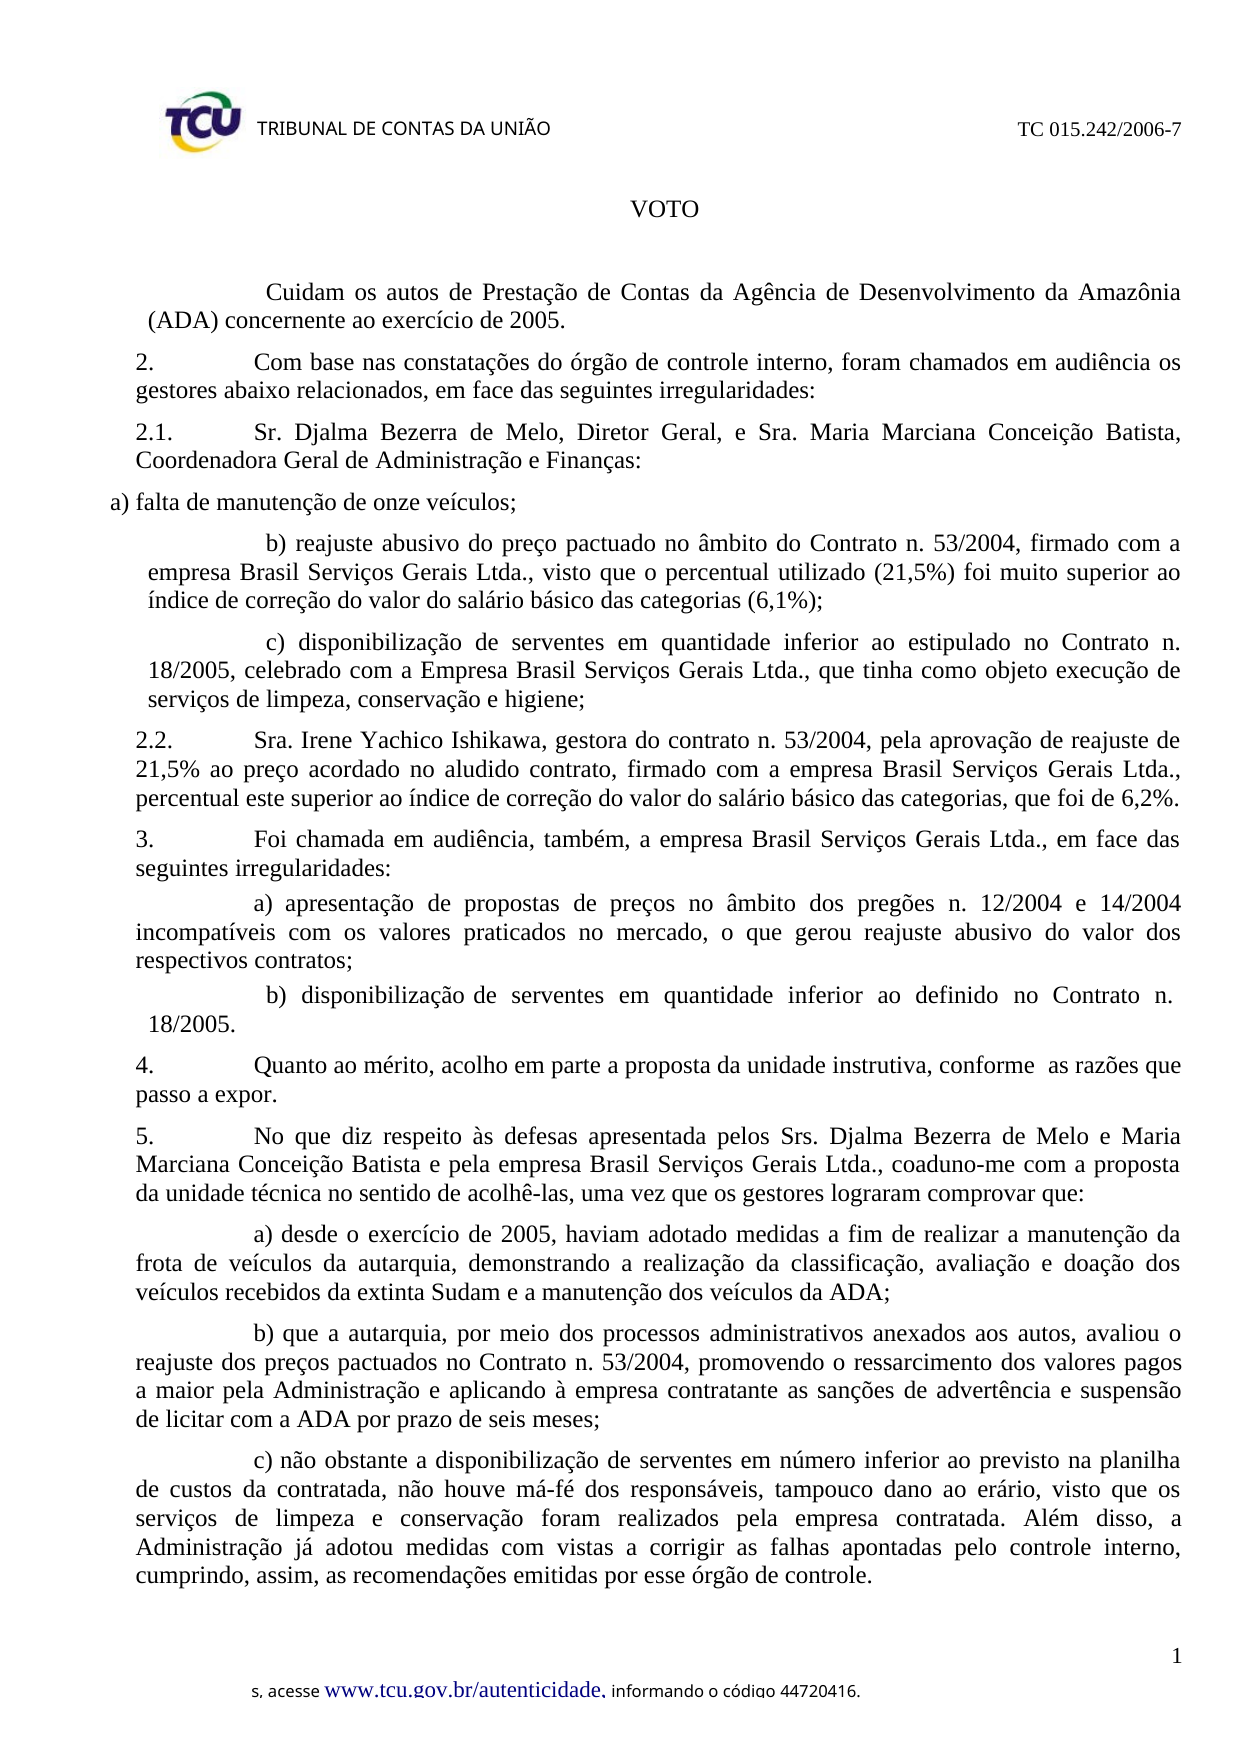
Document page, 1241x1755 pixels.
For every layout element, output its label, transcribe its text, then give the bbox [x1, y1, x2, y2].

text VOTO [171, 194, 1158, 223]
text Cuidam os autos de Prestação de Contas da Agência de Desenvolvimento da Amazônia (ADA) concernente ao exercício de 2005. [148, 277, 1181, 334]
list Foi chamada em audiência, também, a empresa Brasil Serviços Gerais Ltda., em face das seguintes irregularidades: [135, 824, 1181, 882]
list apresentação de propostas de preços no âmbito dos pregões n. 12/2004 e 14/2004 incompatíveis com os valores praticados no mercado, o que gerou reajuste abusivo do valor dos respectivos contratos; [135, 888, 1182, 974]
list disponibilização de serventes em quantidade inferior ao definido no Contrato n. [266, 981, 1193, 1009]
list não obstante a disponibilização de serventes em número inferior ao previsto na planilha de custos da contratada, não houve má-fé dos responsáveis, tampouco dano ao erário, visto que os serviços de limpeza e conservação foram realizados pela empresa contratada. Além disso, a Administração já adotou medidas com vistas a corrigir as falhas apontadas pelo controle interno, cumprindo, assim, as recomendações emitidas por esse órgão de controle. [135, 1446, 1182, 1589]
list Com base nas constatações do órgão de controle interno, foram chamados em audiência os gestores abaixo relacionados, em face das seguintes irregularidades: [135, 347, 1182, 404]
text 18/2005. [148, 1009, 1193, 1038]
list que a autarquia, por meio dos processos administrativos anexados aos autos, avaliou o reajuste dos preços pactuados no Contrato n. 53/2004, promovendo o ressarcimento dos valores pagos a maior pela Administração e aplicando à empresa contratante as sanções de advertência e suspensão de licitar com a ADA por prazo de seis meses; [135, 1318, 1182, 1433]
list falta de manutenção de onze veículos; [110, 487, 1193, 516]
list disponibilização de serventes em quantidade inferior ao estipulado no Contrato n. 18/2005, celebrado com a Empresa Brasil Serviços Gerais Ltda., que tinha como objeto execução de serviços de limpeza, conservação e higiene; [148, 627, 1181, 713]
list Sr. Djalma Bezerra de Melo, Diretor Geral, e Sra. Maria Marciana Conceição Batista, Coordenadora Geral de Administração e Finanças: [135, 417, 1182, 474]
list Quanto ao mérito, acolho em parte a proposta da unidade instrutiva, conforme as razões que passo a expor. [135, 1051, 1182, 1108]
list No que diz respeito às defesas apresentada pelos Srs. Djalma Bezerra de Melo e Maria Marciana Conceição Batista e pela empresa Brasil Serviços Gerais Ltda., coaduno-me com a proposta da unidade técnica no sentido de acolhê-las, uma vez que os gestores lograram comprovar que: [135, 1121, 1182, 1207]
list reajuste abusivo do preço pactuado no âmbito do Contrato n. 53/2004, firmado com a empresa Brasil Serviços Gerais Ltda., visto que o percentual utilizado (21,5%) foi muito superior ao índice de correção do valor do salário básico das categorias (6,1%); [148, 528, 1182, 614]
list desde o exercício de 2005, haviam adotado medidas a fim de realizar a manutenção da frota de veículos da autarquia, demonstrando a realização da classificação, avaliação e doação dos veículos recebidos da extinta Sudam e a manutenção dos veículos da ADA; [135, 1219, 1181, 1306]
list Sra. Irene Yachico Ishikawa, gestora do contrato n. 53/2004, pela aprovação de reajuste de 21,5% ao preço acordado no aludido contrato, firmado com a empresa Brasil Serviços Gerais Ltda., percentual este superior ao índice de correção do valor do salário básico das categorias, que foi de 6,2%. [135, 726, 1182, 812]
